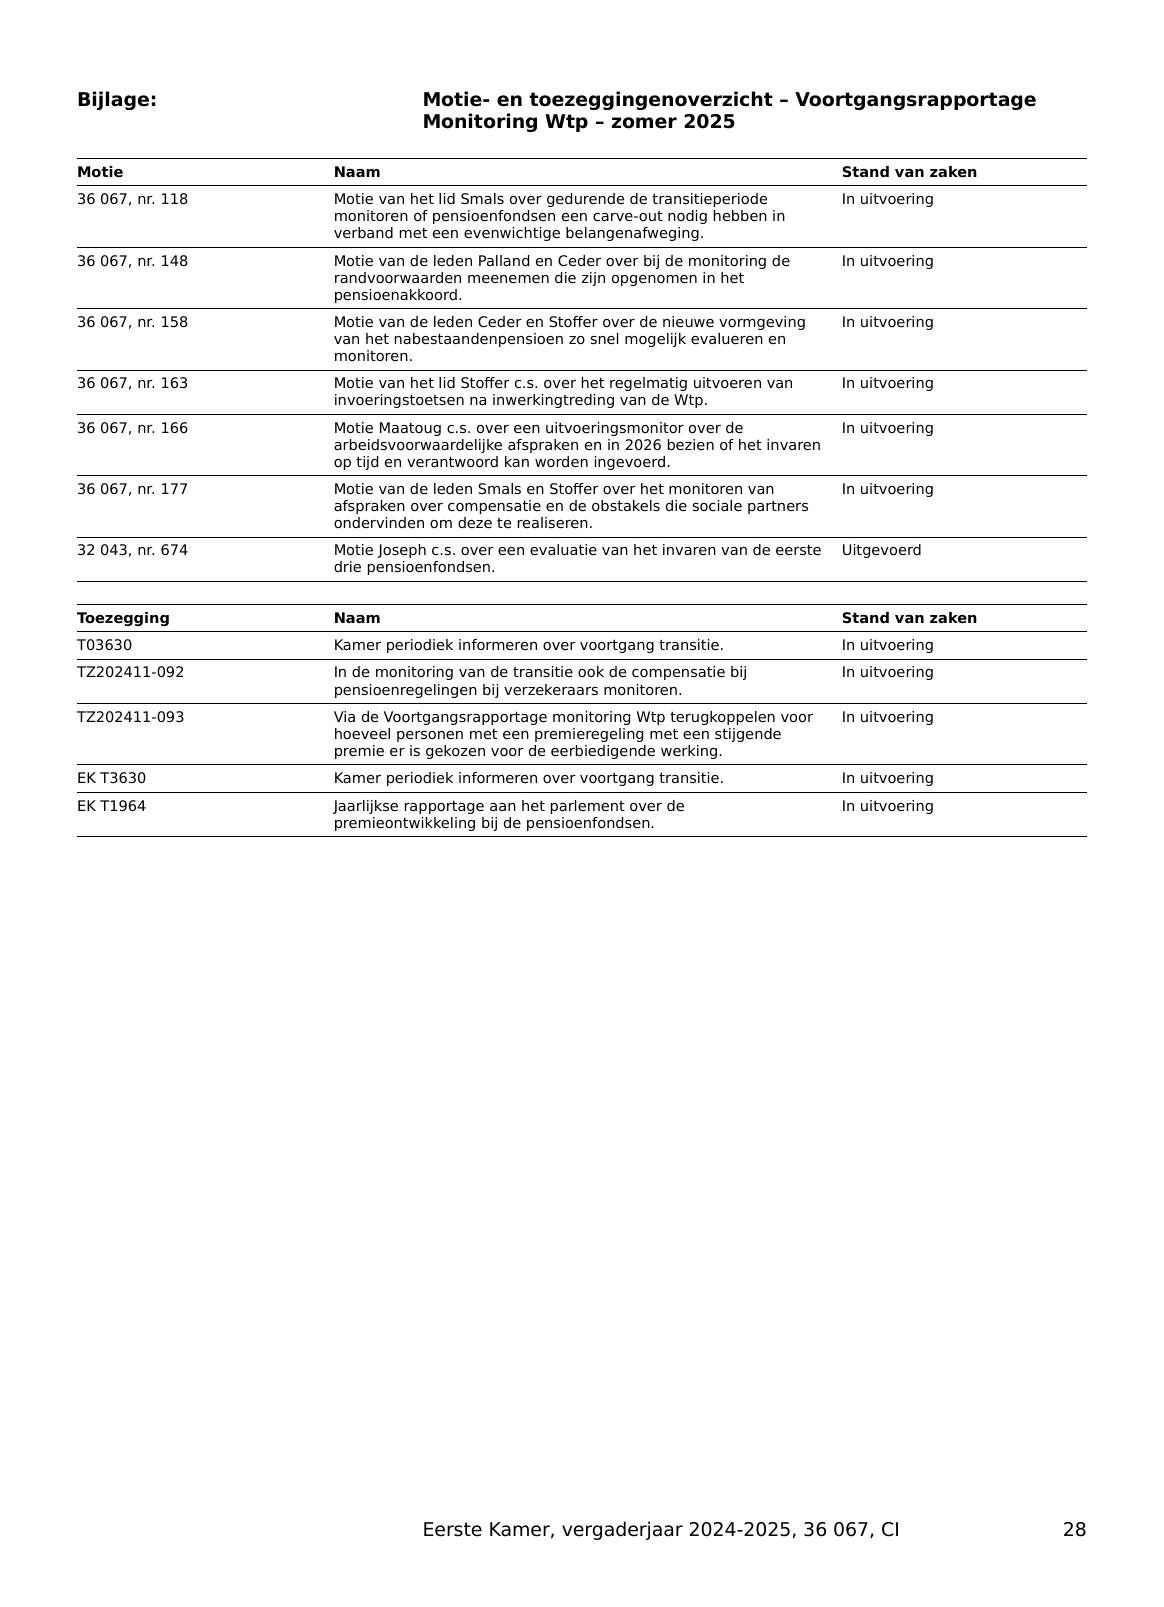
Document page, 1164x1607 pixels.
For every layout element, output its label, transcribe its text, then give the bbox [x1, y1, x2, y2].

subtitle Bijlage: Motie- en toezeggingenoverzicht – Voortgangsrapportage Monitoring Wtp – zomer 2025 [77, 89, 1087, 133]
table_cell Motie van de leden Smals en Stoffer over het monitoren van afspraken over compensatie en de obstakels die sociale partners ondervinden om deze te realiseren. [328, 476, 836, 537]
table_cell In uitvoering [836, 248, 1087, 308]
table_cell In uitvoering [836, 371, 1087, 414]
table_cell Motie van het lid Stoffer c.s. over het regelmatig uitvoeren van invoeringstoetsen na inwerkingtreding van de Wtp. [328, 371, 836, 414]
table_cell In uitvoering [836, 186, 1087, 247]
table_header Stand van zaken [836, 159, 1087, 185]
table_cell 36 067, nr. 166 [77, 415, 328, 475]
table_cell In uitvoering [836, 704, 1087, 764]
table_cell EK T3630 [77, 765, 328, 792]
table_cell T03630 [77, 632, 328, 659]
table_cell 36 067, nr. 118 [77, 186, 328, 247]
table_cell In uitvoering [836, 632, 1087, 659]
table_cell Motie van het lid Smals over gedurende de transitieperiode monitoren of pensioenfondsen een carve-out nodig hebben in verband met een evenwichtige belangenafweging. [328, 186, 836, 247]
table_cell Motie van de leden Palland en Ceder over bij de monitoring de randvoorwaarden meenemen die zijn opgenomen in het pensioenakkoord. [328, 248, 836, 308]
table_cell Motie van de leden Ceder en Stoffer over de nieuwe vormgeving van het nabestaandenpensioen zo snel mogelijk evalueren en monitoren. [328, 309, 836, 369]
table_cell EK T1964 [77, 793, 328, 836]
table_cell Via de Voortgangsrapportage monitoring Wtp terugkoppelen voor hoeveel personen met een premieregeling met een stijgende premie er is gekozen voor de eerbiedigende werking. [328, 704, 836, 764]
table_cell In uitvoering [836, 765, 1087, 792]
table_cell 36 067, nr. 148 [77, 248, 328, 308]
table_header Motie [77, 159, 328, 185]
table_cell TZ202411-092 [77, 660, 328, 703]
table_cell Motie Joseph c.s. over een evaluatie van het invaren van de eerste drie pensioenfondsen. [328, 538, 836, 581]
table_cell Uitgevoerd [836, 538, 1087, 581]
table_cell Motie Maatoug c.s. over een uitvoeringsmonitor over de arbeidsvoorwaardelijke afspraken en in 2026 bezien of het invaren op tijd en verantwoord kan worden ingevoerd. [328, 415, 836, 475]
table_header Toezegging [77, 605, 328, 631]
table_cell TZ202411-093 [77, 704, 328, 764]
table_cell Jaarlijkse rapportage aan het parlement over de premieontwikkeling bij de pensioenfondsen. [328, 793, 836, 836]
table_cell 36 067, nr. 158 [77, 309, 328, 369]
table_cell In uitvoering [836, 309, 1087, 369]
table_cell Kamer periodiek informeren over voortgang transitie. [328, 765, 836, 792]
table_cell In uitvoering [836, 476, 1087, 537]
table_cell 36 067, nr. 163 [77, 371, 328, 414]
table_cell 36 067, nr. 177 [77, 476, 328, 537]
table_header Naam [328, 159, 836, 185]
table_cell In uitvoering [836, 415, 1087, 475]
table_header Stand van zaken [836, 605, 1087, 631]
table_cell In uitvoering [836, 793, 1087, 836]
table_cell 32 043, nr. 674 [77, 538, 328, 581]
table_header Naam [328, 605, 836, 631]
table_cell Kamer periodiek informeren over voortgang transitie. [328, 632, 836, 659]
table_cell In de monitoring van de transitie ook de compensatie bij pensioenregelingen bij verzekeraars monitoren. [328, 660, 836, 703]
table_cell In uitvoering [836, 660, 1087, 703]
